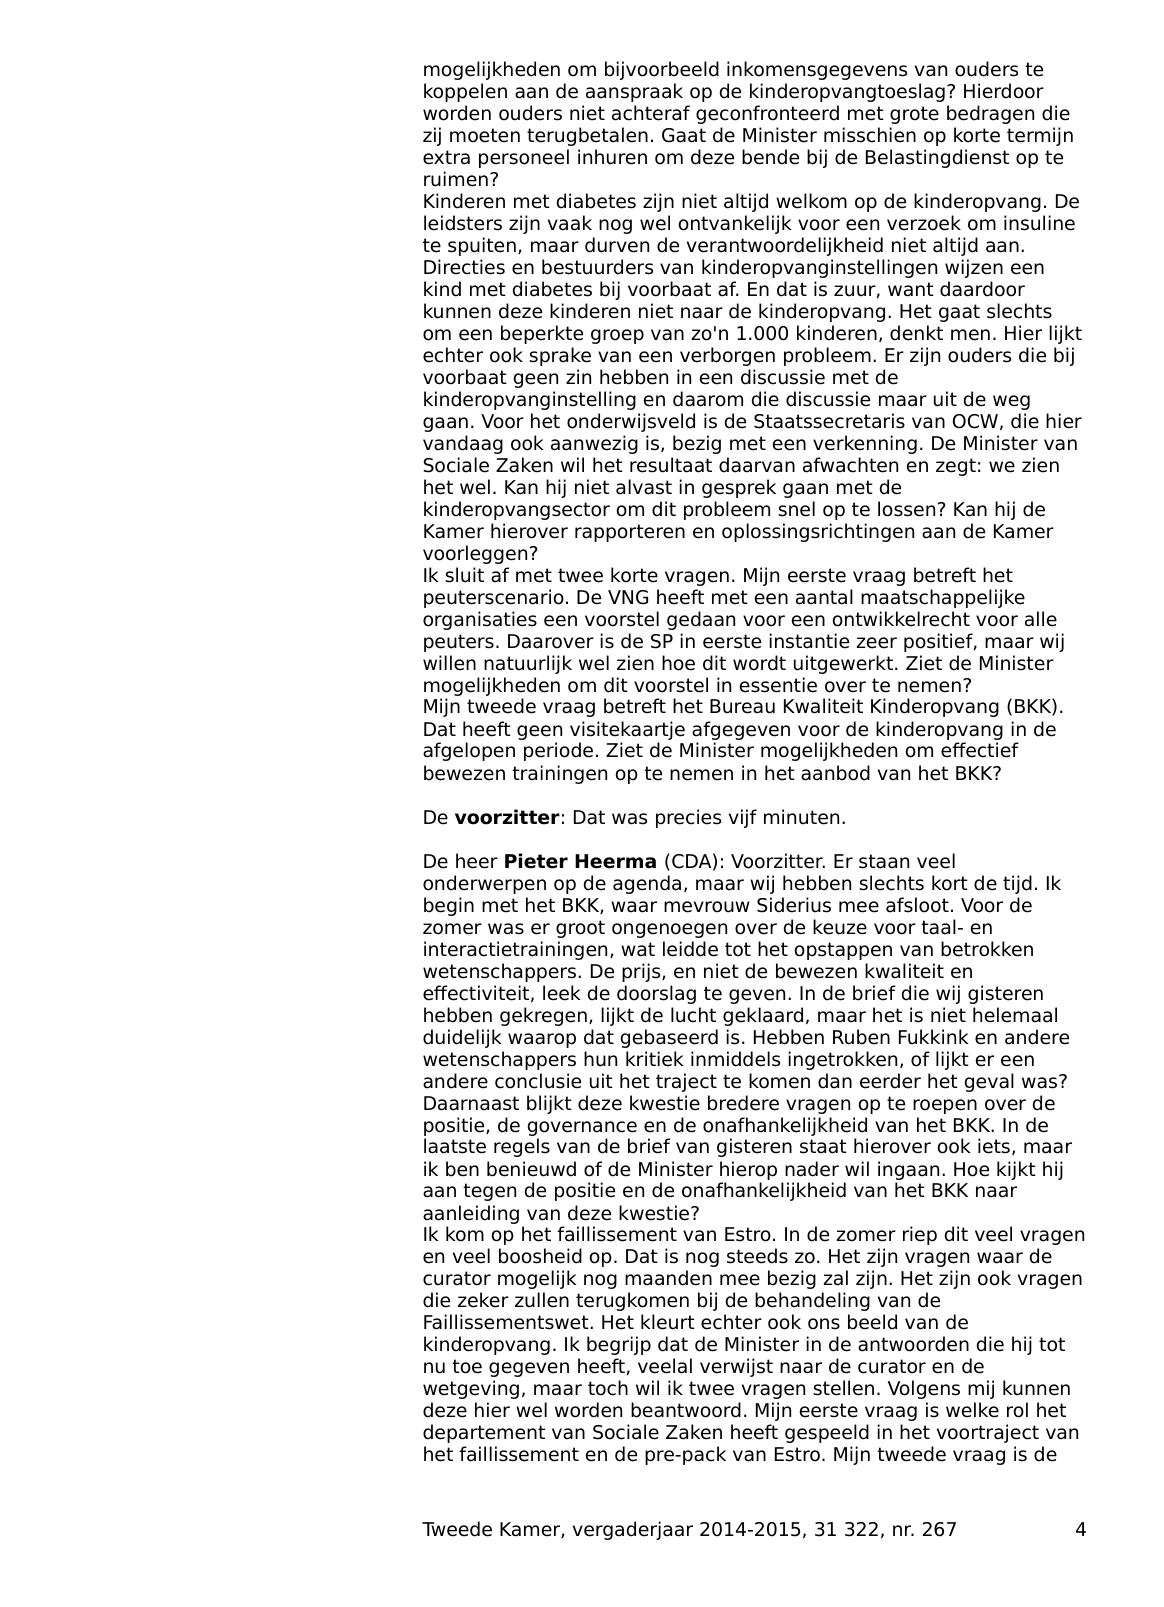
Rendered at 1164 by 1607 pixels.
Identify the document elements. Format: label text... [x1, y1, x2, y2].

text De voorzitter: Dat was precies vijf minuten. [422, 807, 1087, 828]
text Ik sluit af met twee korte vragen. Mijn eerste vraag betreft het peuterscenario. De VNG heeft met een aantal maatschappelijke organisaties een voorstel gedaan voor een ontwikkelrecht voor alle peuters. Daarover is de SP in eerste instantie zeer positief, maar wij willen natuurlijk wel zien hoe dit wordt uitgewerkt. Ziet de Minister mogelijkheden om dit voorstel in essentie over te nemen? [422, 564, 1087, 696]
text Ik kom op het faillissement van Estro. In de zomer riep dit veel vragen en veel boosheid op. Dat is nog steeds zo. Het zijn vragen waar de curator mogelijk nog maanden mee bezig zal zijn. Het zijn ook vragen die zeker zullen terugkomen bij de behandeling van de Faillissementswet. Het kleurt echter ook ons beeld van de kinderopvang. Ik begrijp dat de Minister in de antwoorden die hij tot nu toe gegeven heeft, veelal verwijst naar de curator en de wetgeving, maar toch wil ik twee vragen stellen. Volgens mij kunnen deze hier wel worden beantwoord. Mijn eerste vraag is welke rol het departement van Sociale Zaken heeft gespeeld in het voortraject van het faillissement en de pre-pack van Estro. Mijn tweede vraag is de [422, 1224, 1087, 1466]
text Mijn tweede vraag betreft het Bureau Kwaliteit Kinderopvang (BKK). Dat heeft geen visitekaartje afgegeven voor de kinderopvang in de afgelopen periode. Ziet de Minister mogelijkheden om effectief bewezen trainingen op te nemen in het aanbod van het BKK? [422, 696, 1087, 784]
text mogelijkheden om bijvoorbeeld inkomensgegevens van ouders te koppelen aan de aanspraak op de kinderopvangtoeslag? Hierdoor worden ouders niet achteraf geconfronteerd met grote bedragen die zij moeten terugbetalen. Gaat de Minister misschien op korte termijn extra personeel inhuren om deze bende bij de Belastingdienst op te ruimen? [422, 59, 1087, 191]
text Kinderen met diabetes zijn niet altijd welkom op de kinderopvang. De leidsters zijn vaak nog wel ontvankelijk voor een verzoek om insuline te spuiten, maar durven de verantwoordelijkheid niet altijd aan. Directies en bestuurders van kinderopvanginstellingen wijzen een kind met diabetes bij voorbaat af. En dat is zuur, want daardoor kunnen deze kinderen niet naar de kinderopvang. Het gaat slechts om een beperkte groep van zo'n 1.000 kinderen, denkt men. Hier lijkt echter ook sprake van een verborgen probleem. Er zijn ouders die bij voorbaat geen zin hebben in een discussie met de kinderopvanginstelling en daarom die discussie maar uit de weg gaan. Voor het onderwijsveld is de Staatssecretaris van OCW, die hier vandaag ook aanwezig is, bezig met een verkenning. De Minister van Sociale Zaken wil het resultaat daarvan afwachten en zegt: we zien het wel. Kan hij niet alvast in gesprek gaan met de kinderopvangsector om dit probleem snel op te lossen? Kan hij de Kamer hierover rapporteren en oplossingsrichtingen aan de Kamer voorleggen? [422, 191, 1087, 564]
text De heer Pieter Heerma (CDA): Voorzitter. Er staan veel onderwerpen op de agenda, maar wij hebben slechts kort de tijd. Ik begin met het BKK, waar mevrouw Siderius mee afsloot. Voor de zomer was er groot ongenoegen over de keuze voor taal- en interactietrainingen, wat leidde tot het opstappen van betrokken wetenschappers. De prijs, en niet de bewezen kwaliteit en effectiviteit, leek de doorslag te geven. In de brief die wij gisteren hebben gekregen, lijkt de lucht geklaard, maar het is niet helemaal duidelijk waarop dat gebaseerd is. Hebben Ruben Fukkink en andere wetenschappers hun kritiek inmiddels ingetrokken, of lijkt er een andere conclusie uit het traject te komen dan eerder het geval was? Daarnaast blijkt deze kwestie bredere vragen op te roepen over de positie, de governance en de onafhankelijkheid van het BKK. In de laatste regels van de brief van gisteren staat hierover ook iets, maar ik ben benieuwd of de Minister hierop nader wil ingaan. Hoe kijkt hij aan tegen de positie en de onafhankelijkheid van het BKK naar aanleiding van deze kwestie? [422, 851, 1087, 1224]
